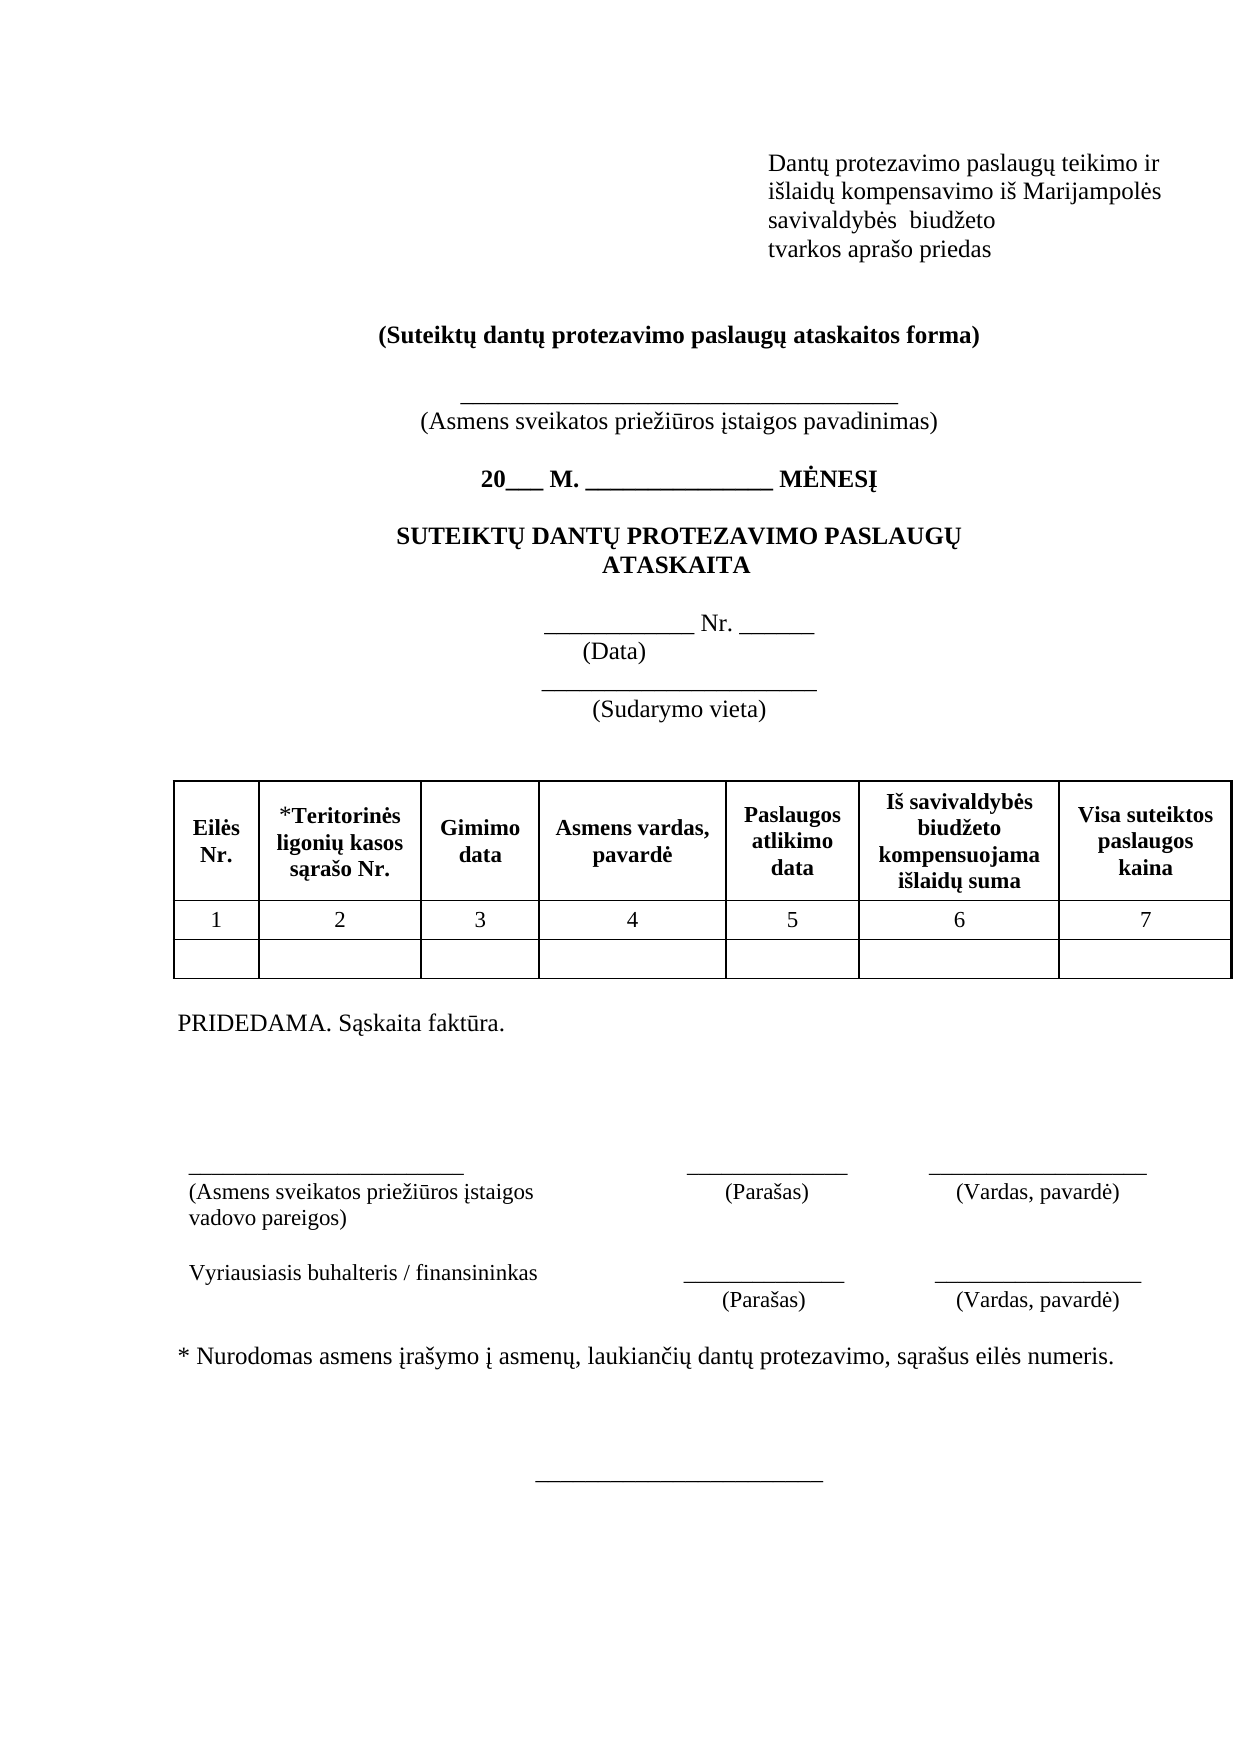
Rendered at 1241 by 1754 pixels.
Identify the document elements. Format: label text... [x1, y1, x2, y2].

text 20___ m. _______________ mėnesį [177, 464, 1181, 493]
text PRIDEDAMA. Sąskaita faktūra. [177, 1008, 1181, 1037]
text tvarkos aprašo priedas [768, 234, 1181, 263]
table_cell 5 [727, 901, 858, 939]
text ____________ Nr. ______ [177, 608, 1181, 636]
table_cell 6 [860, 901, 1058, 939]
table_header ______________ (Parašas) [645, 1259, 883, 1312]
table_cell 3 [422, 901, 538, 939]
table_cell [860, 940, 1058, 978]
text (Sudarymo vieta) [177, 694, 1181, 723]
table_cell [175, 940, 258, 978]
table_header Visa suteiktos paslaugos kaina [1060, 782, 1230, 899]
table_cell [260, 940, 420, 978]
table_header ________________________ (Asmens sveikatos priežiūros įstaigos vadovo pareigos) [177, 1152, 563, 1231]
table_header __________________ (Vardas, pavardė) [883, 1259, 1192, 1312]
table_header *Teritorinės ligonių kasos sąrašo Nr. [260, 782, 420, 899]
table_header Iš savivaldybės biudžeto kompensuojama išlaidų suma [860, 782, 1058, 899]
table_header [564, 1152, 651, 1231]
text * Nurodomas asmens įrašymo į asmenų, laukiančių dantų protezavimo, sąrašus eilės numeris. [177, 1341, 1181, 1369]
text ATASKAITA [177, 550, 1181, 579]
text _______________________ [177, 1456, 1181, 1484]
table_header Paslaugos atlikimo data [727, 782, 858, 899]
text (Data) [447, 636, 1181, 665]
table_cell [727, 940, 858, 978]
text išlaidų kompensavimo iš Marijampolės savivaldybės biudžeto [768, 176, 1181, 234]
text Dantų protezavimo paslaugų teikimo ir [768, 148, 1181, 176]
text SUTEIKTŲ DANTŲ PROTEZAVIMO PASLAUGŲ [177, 521, 1181, 550]
table_cell [422, 940, 538, 978]
table_header Vyriausiasis buhalteris / finansininkas [177, 1259, 644, 1312]
table_cell 7 [1060, 901, 1230, 939]
table_cell [1060, 940, 1230, 978]
text ___________________________________ [177, 378, 1181, 406]
text ______________________ [177, 665, 1181, 694]
text (Asmens sveikatos priežiūros įstaigos pavadinimas) [177, 406, 1181, 435]
table_header Gimimo data [422, 782, 538, 899]
text (Suteiktų dantų protezavimo paslaugų ataskaitos forma) [177, 320, 1181, 349]
table_header Eilės Nr. [175, 782, 258, 899]
table_header Asmens vardas, pavardė [540, 782, 725, 899]
table_cell 4 [540, 901, 725, 939]
table_header ______________ (Parašas) [651, 1152, 883, 1231]
table_cell [540, 940, 725, 978]
table_cell 2 [260, 901, 420, 939]
table_header ___________________ (Vardas, pavardė) [883, 1152, 1192, 1231]
table_cell 1 [175, 901, 258, 939]
